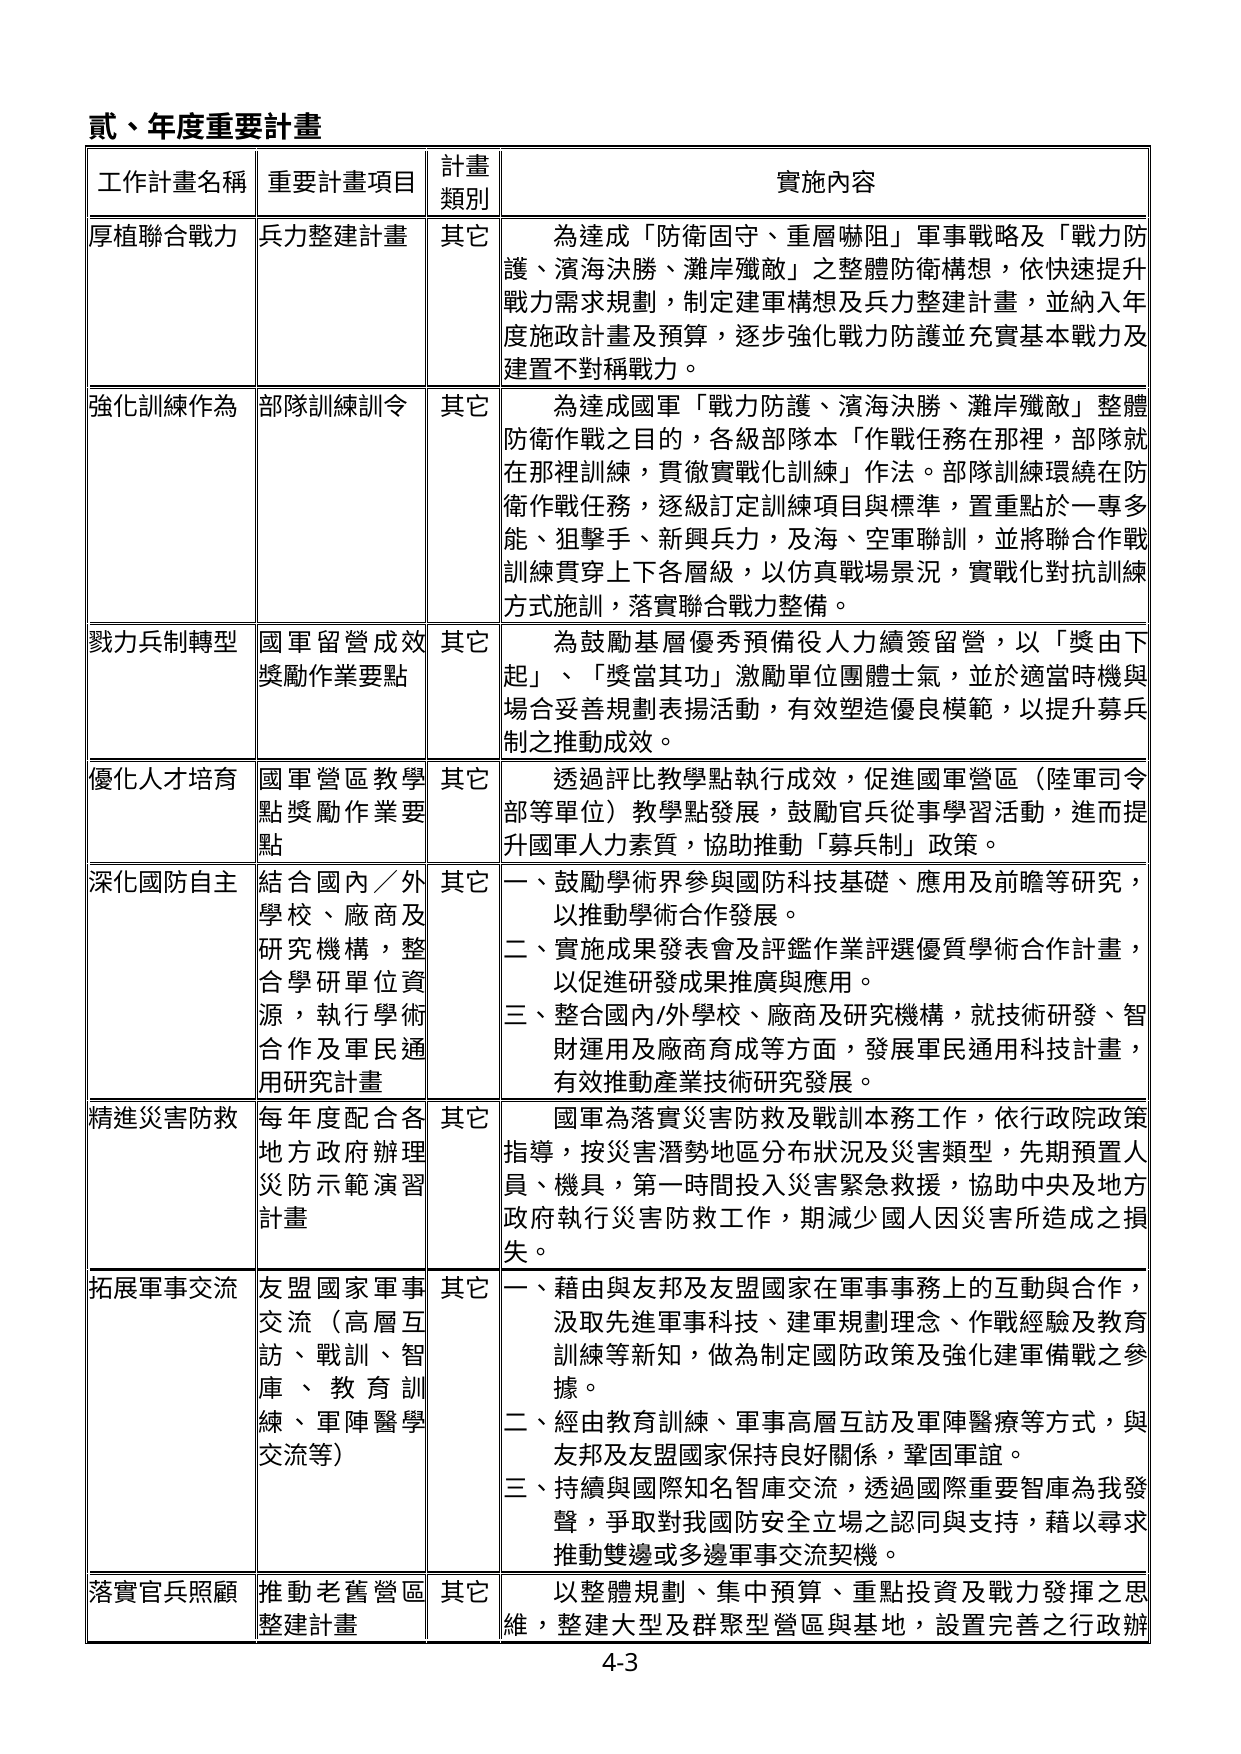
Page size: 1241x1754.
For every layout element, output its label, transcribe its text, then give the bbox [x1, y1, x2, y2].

table_cell 國軍營區教學點獎勵作業要點 [258, 762, 425, 861]
text 貳、年度重要計畫 [89, 104, 1152, 145]
table_cell 其它 [428, 762, 499, 861]
table_header 計畫類別 [427, 149, 501, 215]
table_cell 結合國內／外學校、廠商及研究機構，整合學研單位資源，執行學術合作及軍民通用研究計畫 [258, 865, 425, 1098]
table_cell 戮力兵制轉型 [86, 622, 256, 758]
table_cell 國軍為落實災害防救及戰訓本務工作，依行政院政策指導，按災害潛勢地區分布狀況及災害類型，先期預置人員、機具，第一時間投入災害緊急救援，協助中央及地方政府執行災害防救工作，期減少國人因災害所造成之損失。 [502, 1098, 1148, 1268]
table_cell 透過評比教學點執行成效，促進國軍營區（陸軍司令部等單位）教學點發展，鼓勵官兵從事學習活動，進而提升國軍人力素質，協助推動「募兵制」政策。 [502, 758, 1148, 861]
table_cell 兵力整建計畫 [258, 219, 425, 385]
table_cell 每年度配合各地方政府辦理災防示範演習計畫 [258, 1102, 425, 1268]
table_header 實施內容 [501, 149, 1148, 215]
table_cell 深化國防自主 [88, 861, 255, 1098]
table_cell 優化人才培育 [88, 758, 255, 861]
table_cell 部隊訓練訓令 [258, 389, 425, 622]
table_cell 其它 [428, 1271, 499, 1571]
table_cell 厚植聯合戰力 [88, 215, 255, 385]
table_cell 一、藉由與友邦及友盟國家在軍事事務上的互動與合作，汲取先進軍事科技、建軍規劃理念、作戰經驗及教育訓練等新知，做為制定國防政策及強化建軍備戰之參據。 二、經由教育訓練、軍事高層互訪及軍陣醫療等方式，與友邦及友盟國家保持良好關係，鞏固軍誼。 三、持續與國際知名智庫交流，透過國際重要智庫為我發聲，爭取對我國防安全立場之認同與支持，藉以尋求推動雙邊或多邊軍事交流契機。 [502, 1268, 1149, 1571]
table_cell 其它 [428, 1102, 499, 1268]
table_cell 友盟國家軍事交流（高層互訪、戰訓、智庫、教育訓練、軍陣醫學交流等） [258, 1271, 425, 1571]
table_cell 推動老舊營區整建計畫 [256, 1575, 427, 1641]
table_header 工作計畫名稱 [88, 149, 256, 215]
table_header 重要計畫項目 [256, 149, 427, 215]
table_cell 落實官兵照顧 [88, 1571, 256, 1641]
table_cell 為達成國軍「戰力防護、濱海決勝、灘岸殲敵」整體防衛作戰之目的，各級部隊本「作戰任務在那裡，部隊就在那裡訓練，貫徹實戰化訓練」作法。部隊訓練環繞在防衛作戰任務，逐級訂定訓練項目與標準，置重點於一專多能、狙擊手、新興兵力，及海、空軍聯訓，並將聯合作戰訓練貫穿上下各層級，以仿真戰場景況，實戰化對抗訓練方式施訓，落實聯合戰力整備。 [502, 385, 1148, 622]
table_cell 強化訓練作為 [88, 385, 255, 622]
table_cell 其它 [428, 219, 499, 385]
table_cell 一、鼓勵學術界參與國防科技基礎、應用及前瞻等研究，以推動學術合作發展。 二、實施成果發表會及評鑑作業評選優質學術合作計畫，以促進研發成果推廣與應用。 三、整合國內/外學校、廠商及研究機構，就技術研發、智財運用及廠商育成等方面，發展軍民通用科技計畫，有效推動產業技術研究發展。 [502, 861, 1148, 1098]
table_cell 其它 [428, 389, 499, 622]
table_cell 國軍留營成效獎勵作業要點 [258, 625, 425, 758]
table_cell 為達成「防衛固守、重層嚇阻」軍事戰略及「戰力防護、濱海決勝、灘岸殲敵」之整體防衛構想，依快速提升戰力需求規劃，制定建軍構想及兵力整建計畫，並納入年度施政計畫及預算，逐步強化戰力防護並充實基本戰力及建置不對稱戰力。 [502, 215, 1148, 385]
table_cell 其它 [428, 625, 499, 758]
table_cell 精進災害防救 [88, 1098, 255, 1268]
table_cell 以整體規劃、集中預算、重點投資及戰力發揮之思維，整建大型及群聚型營區與基地，設置完善之行政辦 [501, 1571, 1148, 1641]
table_cell 為鼓勵基層優秀預備役人力續簽留營，以「獎由下起」、「獎當其功」激勵單位團體士氣，並於適當時機與場合妥善規劃表揚活動，有效塑造優良模範，以提升募兵制之推動成效。 [501, 622, 1149, 758]
table_cell 拓展軍事交流 [86, 1268, 255, 1571]
table_cell 其它 [427, 1575, 501, 1641]
table_cell 其它 [428, 865, 499, 1098]
